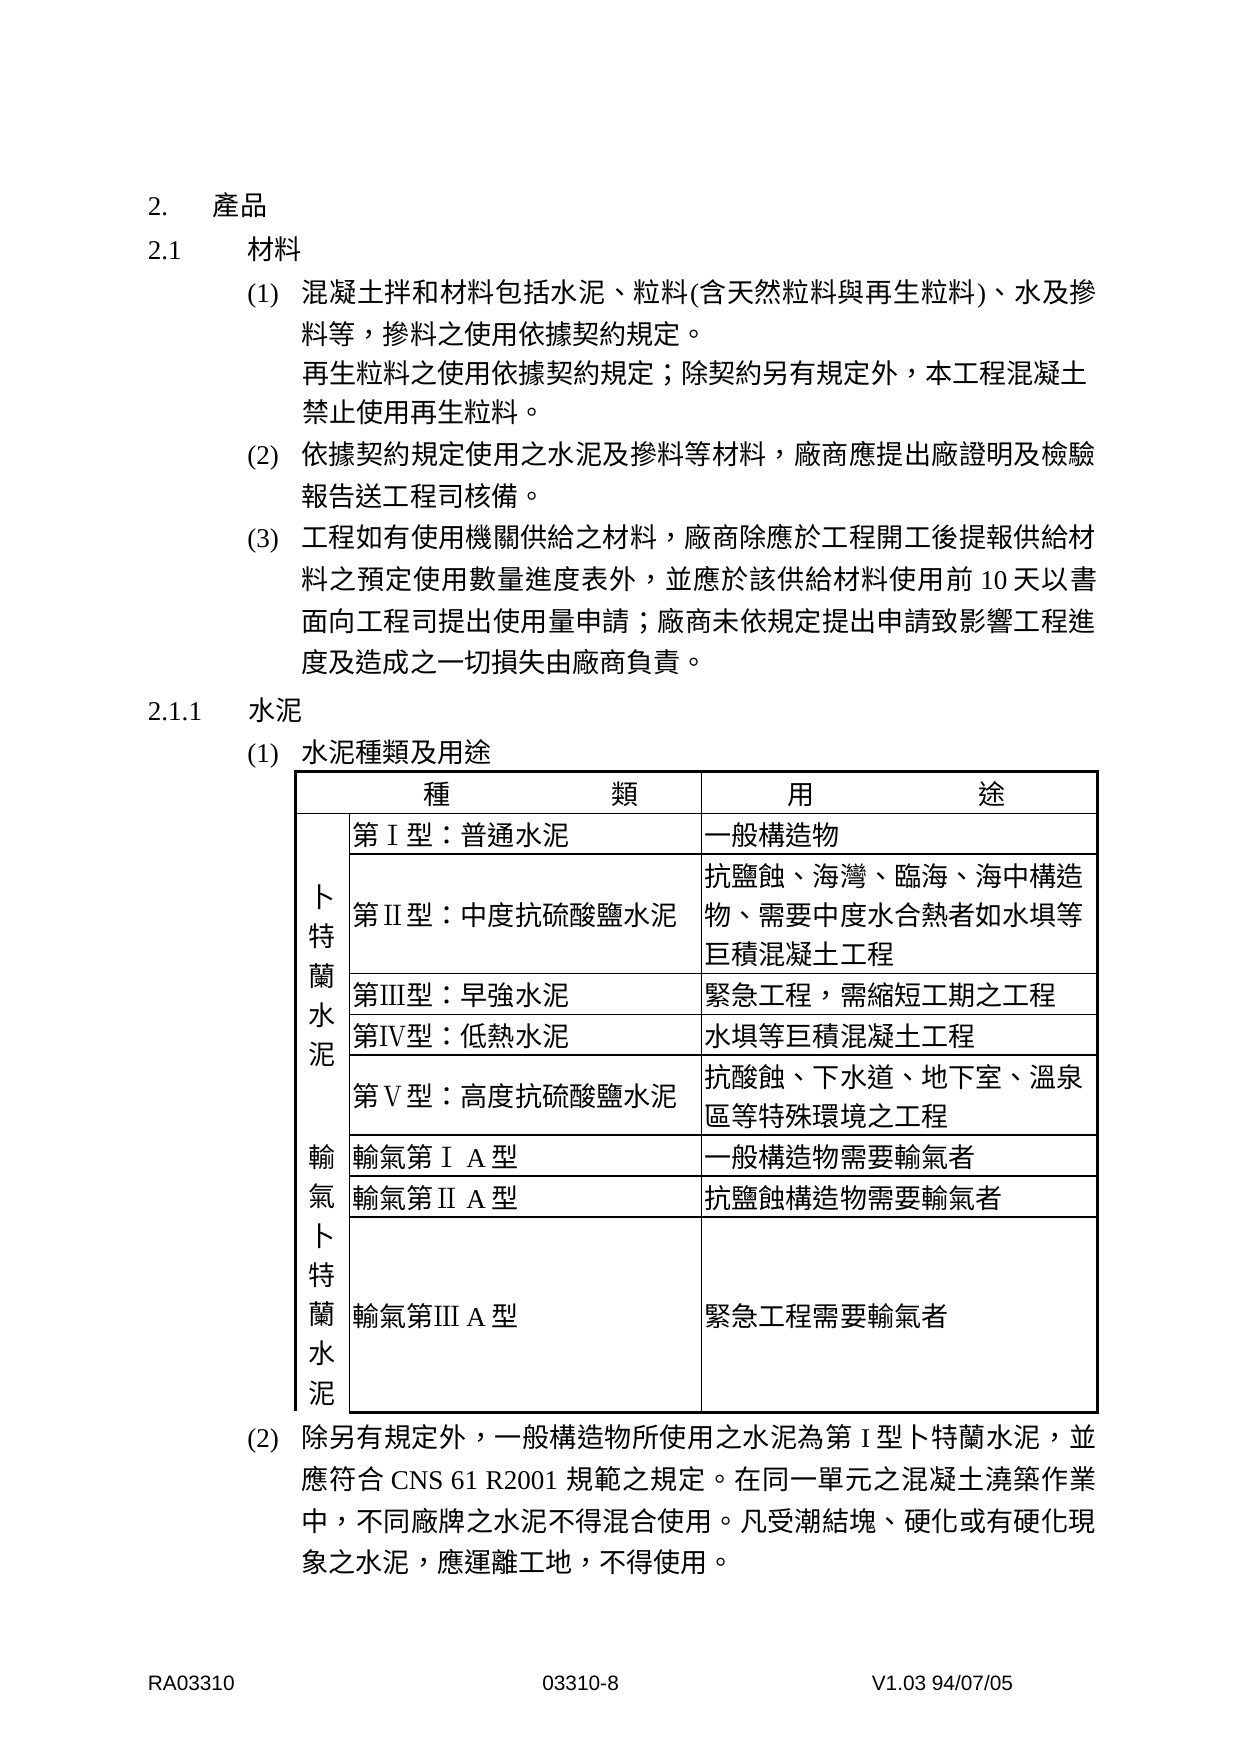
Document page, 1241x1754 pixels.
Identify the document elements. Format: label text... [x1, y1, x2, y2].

table_cell 輸氣第ⅢA型 [350, 1218, 701, 1411]
table_cell 抗鹽蝕構造物需要輸氣者 [702, 1177, 1096, 1216]
table_header 用途 [702, 773, 1096, 812]
table_header [297, 773, 349, 812]
table_cell 第Ⅱ型：中度抗硫酸鹽水泥 [350, 855, 701, 973]
table_cell 緊急工程，需縮短工期之工程 [702, 974, 1096, 1013]
table_cell 緊急工程需要輸氣者 [702, 1218, 1096, 1411]
table_cell 卜 特 蘭 水 泥 [297, 814, 349, 1134]
subtitle (3) 工程如有使用機關供給之材料，廠商除應於工程開工後提報供給材料之預定使用數量進度表外，並應於該供給材料使用前10天以書面向工程司提出使用量申請；廠商未依規定提出申請致影響工程進度及造成之一切損失由廠商負責。 [247, 514, 1097, 680]
subtitle 2.1.1 水泥 [148, 687, 1097, 728]
table_cell 第Ⅰ型：普通水泥 [350, 814, 701, 853]
subtitle (2) 依據契約規定使用之水泥及摻料等材料，廠商應提出廠證明及檢驗報告送工程司核備。 [247, 430, 1097, 514]
table_cell 輸氣第ⅡA型 [350, 1177, 701, 1216]
table_cell 第Ⅳ型：低熱水泥 [350, 1015, 701, 1054]
subtitle (1) 水泥種類及用途 [247, 728, 1097, 770]
table_header 種類 [349, 773, 701, 812]
table_cell 第Ⅲ型：早強水泥 [350, 974, 701, 1013]
text 再生粒料之使用依據契約規定；除契約另有規定外，本工程混凝土禁止使用再生粒料。 [302, 352, 1097, 430]
table_cell 一般構造物 [702, 814, 1096, 853]
table_cell 水埧等巨積混凝土工程 [702, 1015, 1096, 1054]
table_cell 輸氣第ⅠA型 [350, 1136, 701, 1175]
table_cell 一般構造物需要輸氣者 [702, 1136, 1096, 1175]
subtitle (2) 除另有規定外，一般構造物所使用之水泥為第I型卜特蘭水泥，並應符合CNS 61 R2001 規範之規定。在同一單元之混凝土澆築作業中，不同廠牌之水泥不得混合使用。凡受潮結塊、硬化或有硬化現象之水泥，應運離工地，不得使用。 [247, 1414, 1097, 1581]
table_cell 抗鹽蝕、海灣、臨海、海中構造物、需要中度水合熱者如水埧等巨積混凝土工程 [702, 855, 1096, 973]
table_cell 第Ⅴ型：高度抗硫酸鹽水泥 [350, 1056, 701, 1134]
subtitle 2. 產品 [148, 148, 1097, 223]
subtitle 2.1 材料 [148, 223, 1097, 268]
table_cell 抗酸蝕、下水道、地下室、溫泉區等特殊環境之工程 [702, 1056, 1096, 1134]
table_cell 輸 氣 卜 特 蘭 水 泥 [297, 1134, 349, 1411]
subtitle (1) 混凝土拌和材料包括水泥、粒料(含天然粒料與再生粒料)、水及摻料等，摻料之使用依據契約規定。 [247, 268, 1097, 352]
